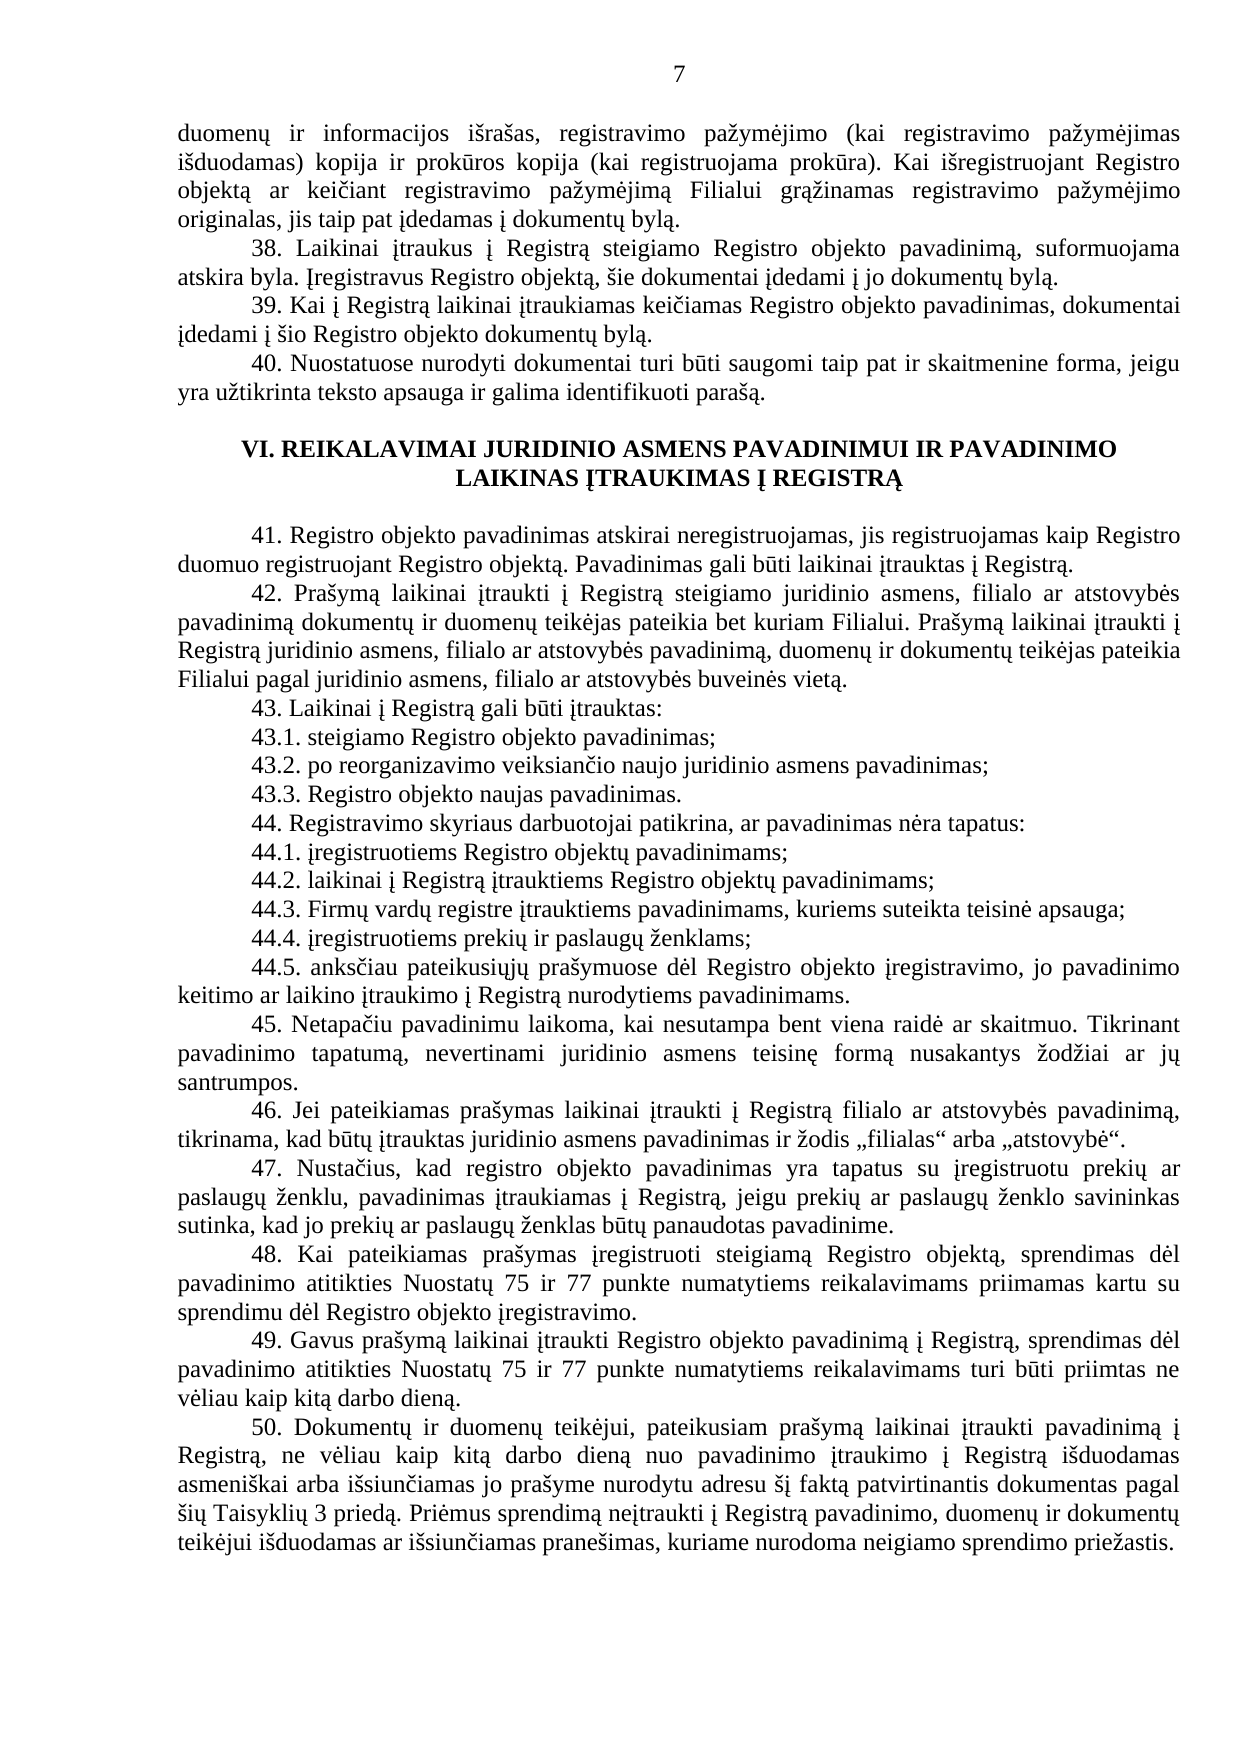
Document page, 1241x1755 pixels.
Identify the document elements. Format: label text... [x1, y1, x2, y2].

text 39. Kai į Registrą laikinai įtraukiamas keičiamas Registro objekto pavadinimas, dokumentai įdedami į šio Registro objekto dokumentų bylą. [177, 291, 1181, 348]
text 46. Jei pateikiamas prašymas laikinai įtraukti į Registrą filialo ar atstovybės pavadinimą, tikrinama, kad būtų įtrauktas juridinio asmens pavadinimas ir žodis „filialas“ arba „atstovybė“. [177, 1096, 1181, 1153]
text 50. Dokumentų ir duomenų teikėjui, pateikusiam prašymą laikinai įtraukti pavadinimą į Registrą, ne vėliau kaip kitą darbo dieną nuo pavadinimo įtraukimo į Registrą išduodamas asmeniškai arba išsiunčiamas jo prašyme nurodytu adresu šį faktą patvirtinantis dokumentas pagal šių Taisyklių 3 priedą. Priėmus sprendimą neįtraukti į Registrą pavadinimo, duomenų ir dokumentų teikėjui išduodamas ar išsiunčiamas pranešimas, kuriame nurodoma neigiamo sprendimo priežastis. [177, 1412, 1181, 1556]
text 43.2. po reorganizavimo veiksiančio naujo juridinio asmens pavadinimas; [177, 751, 1181, 779]
text VI. REIKALAVIMAI JURIDINIO ASMENS PAVADINIMUI IR PAVADINIMO LAIKINAS ĮTRAUKIMAS Į REGISTRĄ [177, 434, 1181, 492]
text 41. Registro objekto pavadinimas atskirai neregistruojamas, jis registruojamas kaip Registro duomuo registruojant Registro objektą. Pavadinimas gali būti laikinai įtrauktas į Registrą. [177, 521, 1181, 578]
text 43. Laikinai į Registrą gali būti įtrauktas: [177, 693, 1181, 722]
text 44.5. anksčiau pateikusiųjų prašymuose dėl Registro objekto įregistravimo, jo pavadinimo keitimo ar laikino įtraukimo į Registrą nurodytiems pavadinimams. [177, 952, 1181, 1009]
text 49. Gavus prašymą laikinai įtraukti Registro objekto pavadinimą į Registrą, sprendimas dėl pavadinimo atitikties Nuostatų 75 ir 77 punkte numatytiems reikalavimams turi būti priimtas ne vėliau kaip kitą darbo dieną. [177, 1326, 1181, 1412]
text 44.4. įregistruotiems prekių ir paslaugų ženklams; [177, 923, 1181, 952]
text 43.3. Registro objekto naujas pavadinimas. [177, 779, 1181, 808]
text 44.3. Firmų vardų registre įtrauktiems pavadinimams, kuriems suteikta teisinė apsauga; [177, 894, 1181, 923]
text duomenų ir informacijos išrašas, registravimo pažymėjimo (kai registravimo pažymėjimas išduodamas) kopija ir prokūros kopija (kai registruojama prokūra). Kai išregistruojant Registro objektą ar keičiant registravimo pažymėjimą Filialui grąžinamas registravimo pažymėjimo originalas, jis taip pat įdedamas į dokumentų bylą. [177, 118, 1181, 233]
text 44.1. įregistruotiems Registro objektų pavadinimams; [177, 837, 1181, 866]
text 44.2. laikinai į Registrą įtrauktiems Registro objektų pavadinimams; [177, 866, 1181, 894]
text 44. Registravimo skyriaus darbuotojai patikrina, ar pavadinimas nėra tapatus: [177, 808, 1181, 837]
text 42. Prašymą laikinai įtraukti į Registrą steigiamo juridinio asmens, filialo ar atstovybės pavadinimą dokumentų ir duomenų teikėjas pateikia bet kuriam Filialui. Prašymą laikinai įtraukti į Registrą juridinio asmens, filialo ar atstovybės pavadinimą, duomenų ir dokumentų teikėjas pateikia Filialui pagal juridinio asmens, filialo ar atstovybės buveinės vietą. [177, 578, 1181, 693]
text 40. Nuostatuose nurodyti dokumentai turi būti saugomi taip pat ir skaitmenine forma, jeigu yra užtikrinta teksto apsauga ir galima identifikuoti parašą. [177, 348, 1181, 406]
text 45. Netapačiu pavadinimu laikoma, kai nesutampa bent viena raidė ar skaitmuo. Tikrinant pavadinimo tapatumą, nevertinami juridinio asmens teisinę formą nusakantys žodžiai ar jų santrumpos. [177, 1009, 1181, 1096]
text 38. Laikinai įtraukus į Registrą steigiamo Registro objekto pavadinimą, suformuojama atskira byla. Įregistravus Registro objektą, šie dokumentai įdedami į jo dokumentų bylą. [177, 233, 1181, 291]
text 48. Kai pateikiamas prašymas įregistruoti steigiamą Registro objektą, sprendimas dėl pavadinimo atitikties Nuostatų 75 ir 77 punkte numatytiems reikalavimams priimamas kartu su sprendimu dėl Registro objekto įregistravimo. [177, 1239, 1181, 1326]
text 47. Nustačius, kad registro objekto pavadinimas yra tapatus su įregistruotu prekių ar paslaugų ženklu, pavadinimas įtraukiamas į Registrą, jeigu prekių ar paslaugų ženklo savininkas sutinka, kad jo prekių ar paslaugų ženklas būtų panaudotas pavadinime. [177, 1153, 1181, 1239]
text 43.1. steigiamo Registro objekto pavadinimas; [177, 722, 1181, 751]
